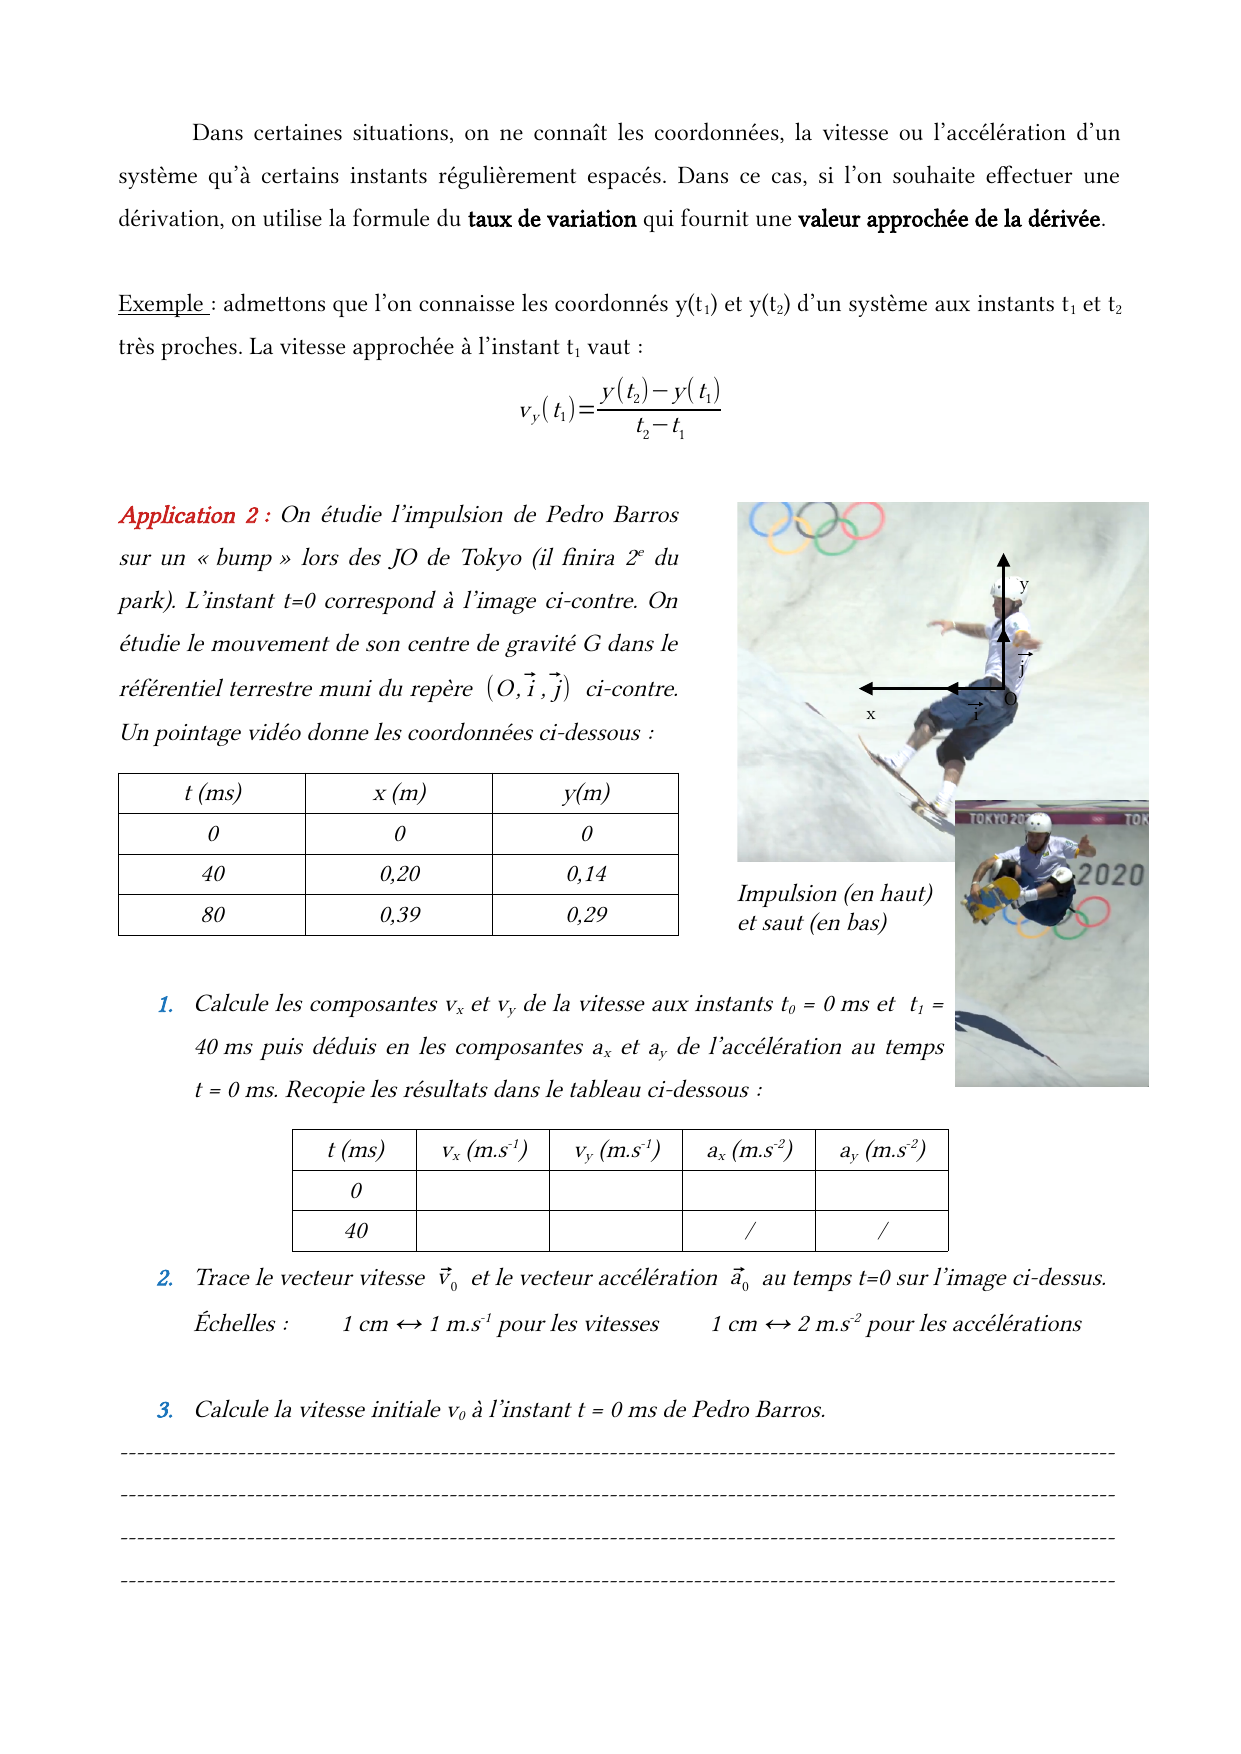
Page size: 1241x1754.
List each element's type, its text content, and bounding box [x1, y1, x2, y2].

table_cell 0 [493, 814, 678, 853]
table_cell 0,14 [493, 855, 678, 894]
table_cell 0,39 [306, 895, 492, 934]
table_header t (ms) [119, 774, 305, 813]
text Exemple : admettons que l’on connaisse les coordonnés y(t1) et y(t2) d’un système aux instants t1 et t2 très proches. La vitesse approchée à l’instant t1 vaut : [118, 289, 1122, 361]
table_cell 0,20 [306, 855, 492, 894]
table_cell 0 [293, 1171, 416, 1210]
list Échelles : 1 cm ↔ 1 m.s-1 pour les vitesses 1 cm ↔ 2 m.s-2 pour les accélérations [156, 1309, 1122, 1338]
list Trace le vecteur vitesse [156, 1263, 430, 1295]
table_cell 40 [293, 1211, 416, 1251]
table_cell 40 [119, 855, 305, 894]
table_cell [417, 1171, 549, 1210]
table_cell 0 [306, 814, 492, 853]
table_cell / [816, 1211, 948, 1251]
text Exemple : admettons que l’on connaisse les coordonnés y(t1) et y(t2) d’un système aux instants t1 et t2 très proches. La vitesse approchée à l’instant t1 vaut : [737, 502, 1149, 862]
table_cell 0,29 [493, 895, 678, 934]
table_cell [683, 1171, 815, 1210]
text ------------------------------------------------------------------------------------------------------------------------------------------------------------------------------------------------------------------------------------------------------------------------------------------------------------------------------------------------------------------------------------------------------------------------------------------------------------------------------------------------------------------------------------------------------------------------------------------------------------------------------------------------------------------------------------------------------------------------------------------------------------------------------------------------------------------------------------------------------------------------------------------------------------------------------------------------------------------------------------------------------------------------------------------------------------------------------------------------------------------------------------------------------------------------------------------------------------------------------------------------------------------------------------------------------------------------------------------------------------------------------------------------------------------------------------------------------------------------------------------------------------------------------------------------------------------------------------------------------------------------------------------------------------------------------------------------------------------------------------------------------------------------------------------------------------------------------------------ [118, 1438, 1122, 1594]
table_header ay (m.s-2) [816, 1130, 948, 1170]
table_header vx (m.s-1) [417, 1130, 549, 1170]
table_header x (m) [306, 774, 492, 813]
table_header vy (m.s-1) [550, 1130, 682, 1170]
table_header t (ms) [293, 1130, 416, 1170]
text Dans certaines situations, on ne connaît les coordonnées, la vitesse ou l’accélération d’un système qu’à certains instants régulièrement espacés. Dans ce cas, si l’on souhaite effectuer une dérivation, on utilise la formule du taux de variation qui fournit une valeur approchée de la dérivée. [118, 118, 1122, 232]
table_cell 0 [119, 814, 305, 853]
table_cell [550, 1171, 682, 1210]
list Calcule la vitesse initiale v0 à l’instant t = 0 ms de Pedro Barros. [156, 1395, 1122, 1423]
table_header y(m) [493, 774, 678, 813]
list au temps t=0 sur l’image ci-dessus. [755, 1263, 1122, 1295]
table_cell [816, 1171, 948, 1210]
table_cell / [683, 1211, 815, 1251]
table_header ax (m.s-2) [683, 1130, 815, 1170]
picture [955, 800, 1149, 1087]
list Calcule les composantes vx et vy de la vitesse aux instants t0 = 0 ms et t1 = 40 ms puis déduis en les composantes ax et ay de l’accélération au temps t = 0 ms. Recopie les résultats dans le tableau ci-dessous : [156, 989, 1122, 1103]
table_cell 80 [119, 895, 305, 934]
list et le vecteur accélération [463, 1263, 723, 1295]
table_cell [550, 1211, 682, 1251]
text Application 2 : On étudie l’impulsion de Pedro Barros sur un « bump » lors des JO de Tokyo (il finira 2e du park). L’instant t=0 correspond à l’image ci-contre. On étudie le mouvement de son centre de gravité G dans le référentiel terrestre muni du repère ci-contre. Un pointage vidéo donne les coordonnées ci-dessous : [118, 500, 1122, 746]
table_cell [417, 1211, 549, 1251]
